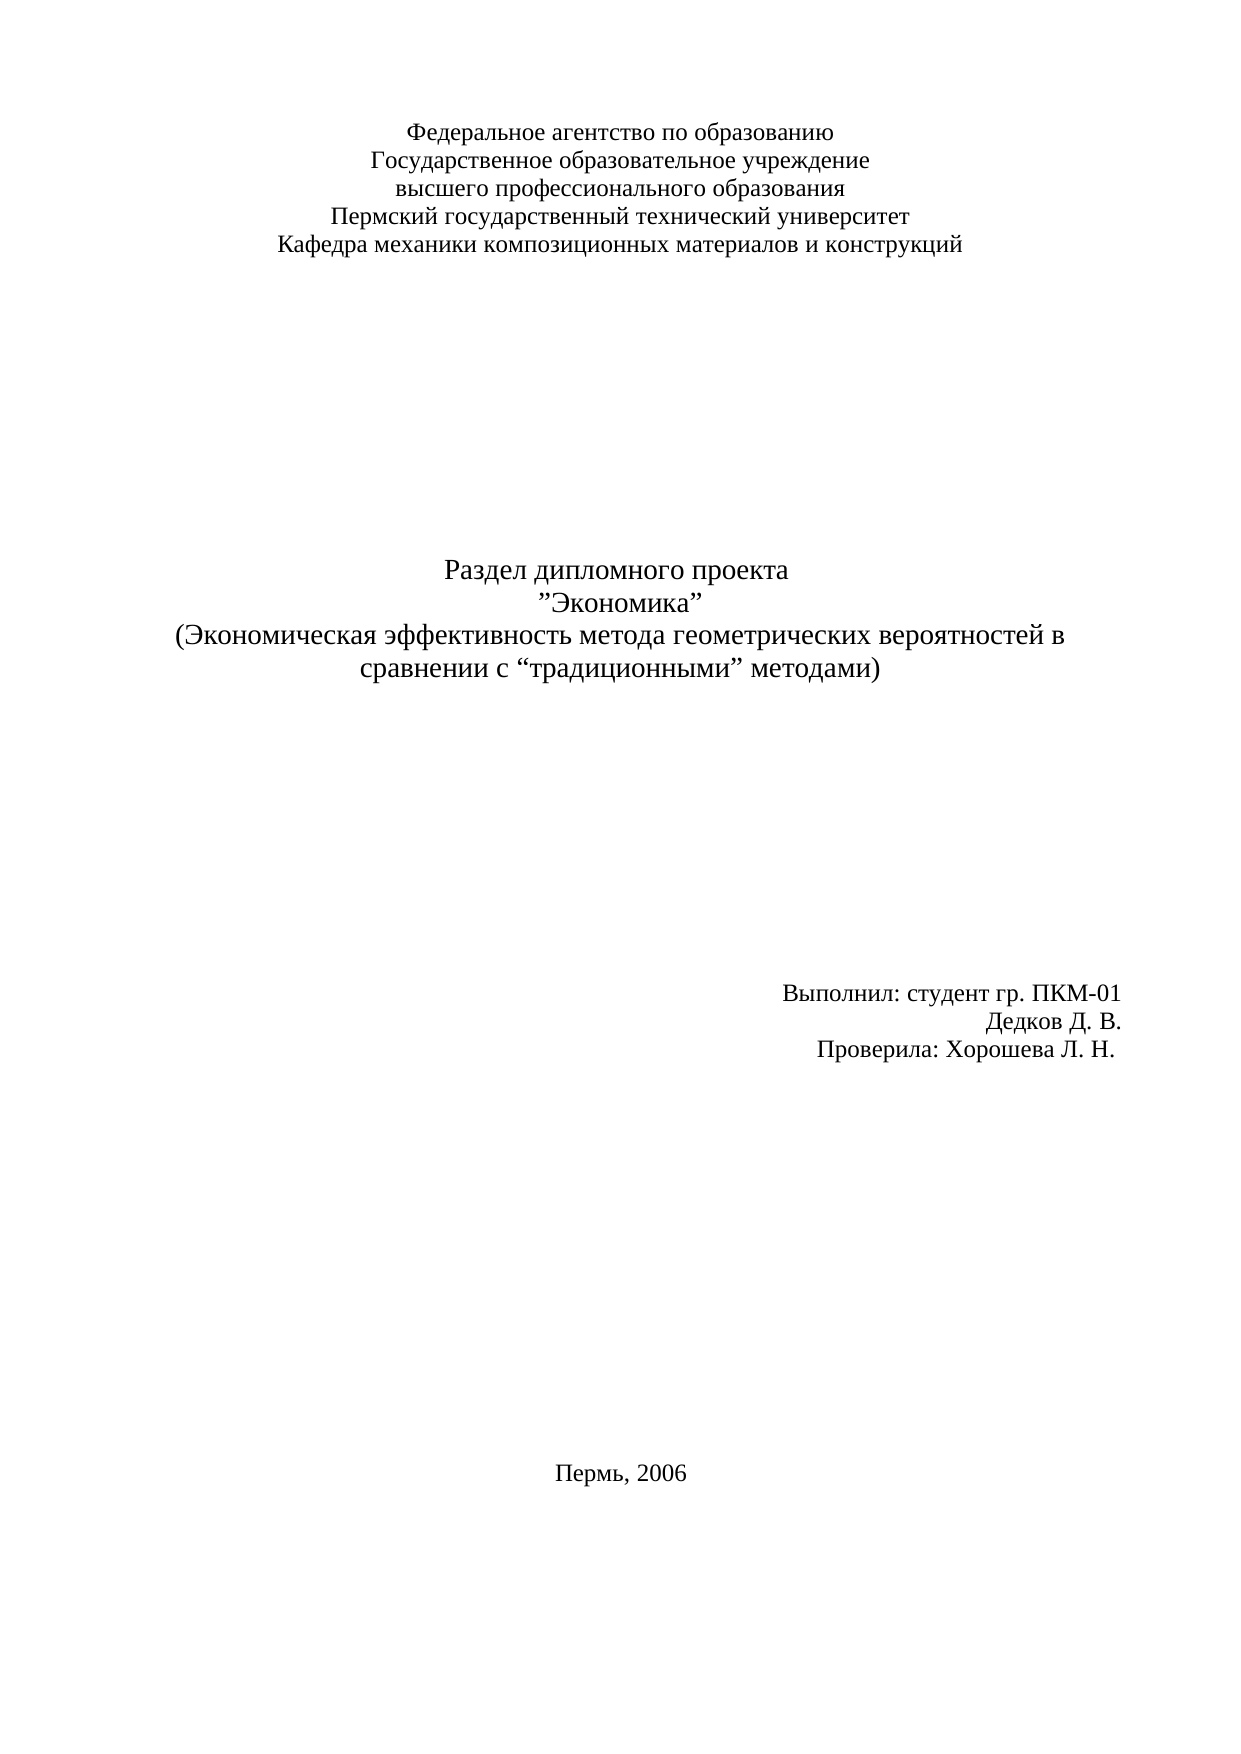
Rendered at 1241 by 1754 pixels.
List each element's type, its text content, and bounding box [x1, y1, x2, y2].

text Кафедра механики композиционных материалов и конструкций [118, 230, 1122, 258]
text Проверила: Хорошева Л. Н. [724, 1035, 1122, 1063]
text Выполнил: студент гр. ПКМ-01 [118, 979, 1122, 1007]
text высшего профессионального образования [118, 174, 1122, 202]
text Дедков Д. В. [119, 1007, 1122, 1035]
text Пермский государственный технический университет [118, 202, 1122, 230]
text Раздел дипломного проекта ”Экономика” (Экономическая эффективность метода геометрических вероятностей в сравнении с “традиционными” методами) [118, 553, 1122, 683]
text Федеральное агентство по образованию [118, 118, 1122, 146]
text Государственное образовательное учреждение [118, 146, 1122, 174]
text Пермь, 2006 [119, 1458, 1122, 1487]
